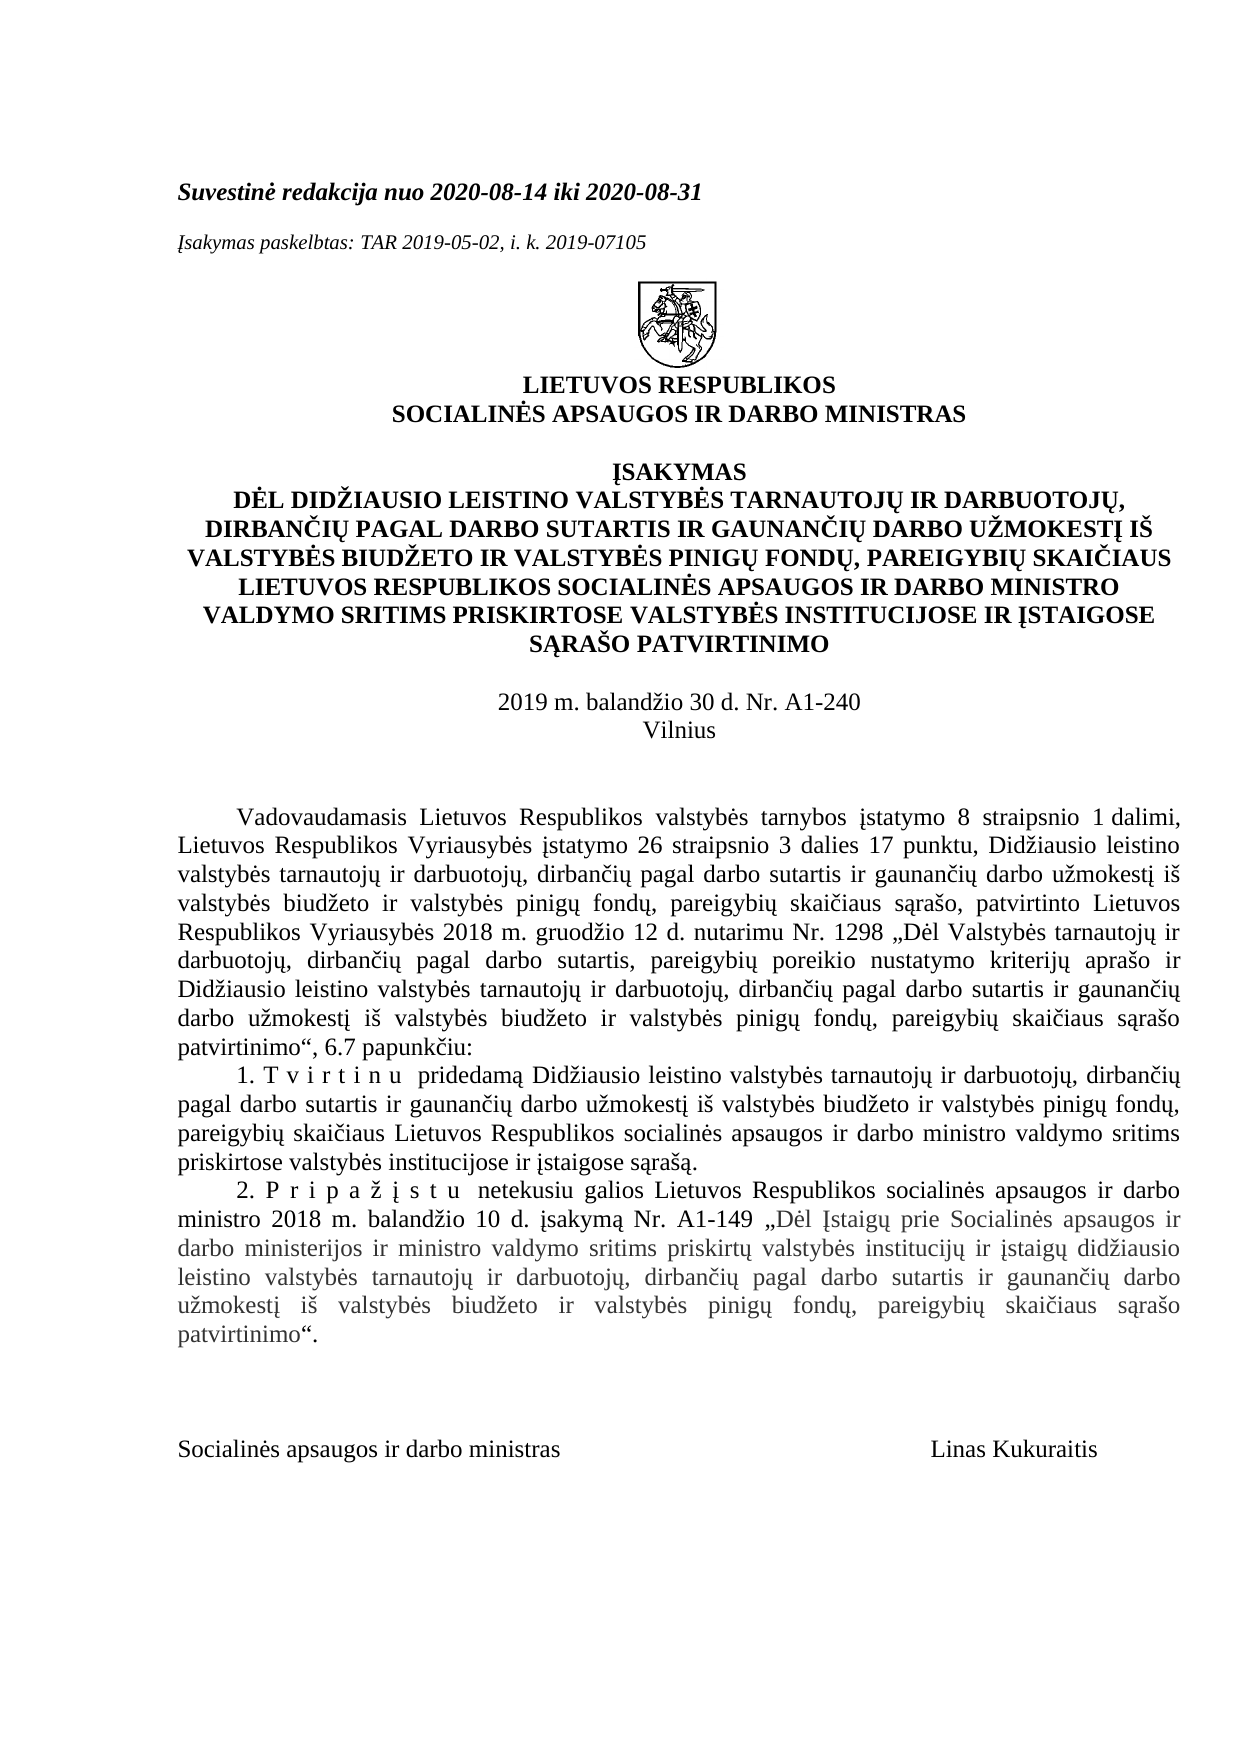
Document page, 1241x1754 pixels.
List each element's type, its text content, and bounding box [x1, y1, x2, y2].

text Vilnius [177, 715, 1181, 744]
text DĖL DIDŽIAUSIO LEISTINO VALSTYBĖS TARNAUTOJŲ IR DARBUOTOJŲ, DIRBANČIŲ PAGAL DARBO SUTARTIS IR GAUNANČIŲ DARBO UŽMOKESTĮ IŠ VALSTYBĖS BIUDŽETO IR VALSTYBĖS PINIGŲ FONDŲ, pareigybių skaičiaus lietuvos respublikos socialinės apsaugos ir darbo ministro valdymo sritims priskirtose VALSTYBĖS INSTITUCIJOSE IR ĮSTAIGOSE SĄRAŠO PATVIRTINIMO [177, 485, 1181, 658]
text 2. P r i p a ž į s t u netekusiu galios Lietuvos Respublikos socialinės apsaugos ir darbo ministro 2018 m. balandžio 10 d. įsakymą Nr. A1-149 „Dėl Įstaigų prie Socialinės apsaugos ir darbo ministerijos ir ministro valdymo sritims priskirtų valstybės institucijų ir įstaigų didžiausio leistino valstybės tarnautojų ir darbuotojų, dirbančių pagal darbo sutartis ir gaunančių darbo užmokestį iš valstybės biudžeto ir valstybės pinigų fondų, pareigybių skaičiaus sąrašo patvirtinimo“. [177, 1175, 1181, 1348]
text Suvestinė redakcija nuo 2020-08-14 iki 2020-08-31 [177, 177, 1181, 206]
text Vadovaudamasis Lietuvos Respublikos valstybės tarnybos įstatymo 8 straipsnio 1 dalimi, Lietuvos Respublikos Vyriausybės įstatymo 26 straipsnio 3 dalies 17 punktu, Didžiausio leistino valstybės tarnautojų ir darbuotojų, dirbančių pagal darbo sutartis ir gaunančių darbo užmokestį iš valstybės biudžeto ir valstybės pinigų fondų, pareigybių skaičiaus sąrašo, patvirtinto Lietuvos Respublikos Vyriausybės 2018 m. gruodžio 12 d. nutarimu Nr. 1298 „Dėl Valstybės tarnautojų ir darbuotojų, dirbančių pagal darbo sutartis, pareigybių poreikio nustatymo kriterijų aprašo ir Didžiausio leistino valstybės tarnautojų ir darbuotojų, dirbančių pagal darbo sutartis ir gaunančių darbo užmokestį iš valstybės biudžeto ir valstybės pinigų fondų, pareigybių skaičiaus sąrašo patvirtinimo“, 6.7 papunkčiu: [177, 802, 1181, 1060]
text SOCIALINĖS APSAUGOS IR DARBO MINISTRAS [177, 399, 1181, 428]
text 2019 m. balandžio 30 d. Nr. A1-240 [177, 687, 1181, 715]
text Socialinės apsaugos ir darbo ministras Linas Kukuraitis [177, 1434, 1181, 1463]
text Įsakymas paskelbtas: TAR 2019-05-02, i. k. 2019-07105 [177, 230, 1181, 254]
text ĮSAKYMAS [177, 457, 1181, 485]
text LIETUVOS RESPUBLIKOS [177, 370, 1181, 399]
text 1. T v i r t i n u pridedamą Didžiausio leistino valstybės tarnautojų ir darbuotojų, dirbančių pagal darbo sutartis ir gaunančių darbo užmokestį iš valstybės biudžeto ir valstybės pinigų fondų, pareigybių skaičiaus Lietuvos Respublikos socialinės apsaugos ir darbo ministro valdymo sritims priskirtose valstybės institucijose ir įstaigose sąrašą. [177, 1060, 1181, 1175]
